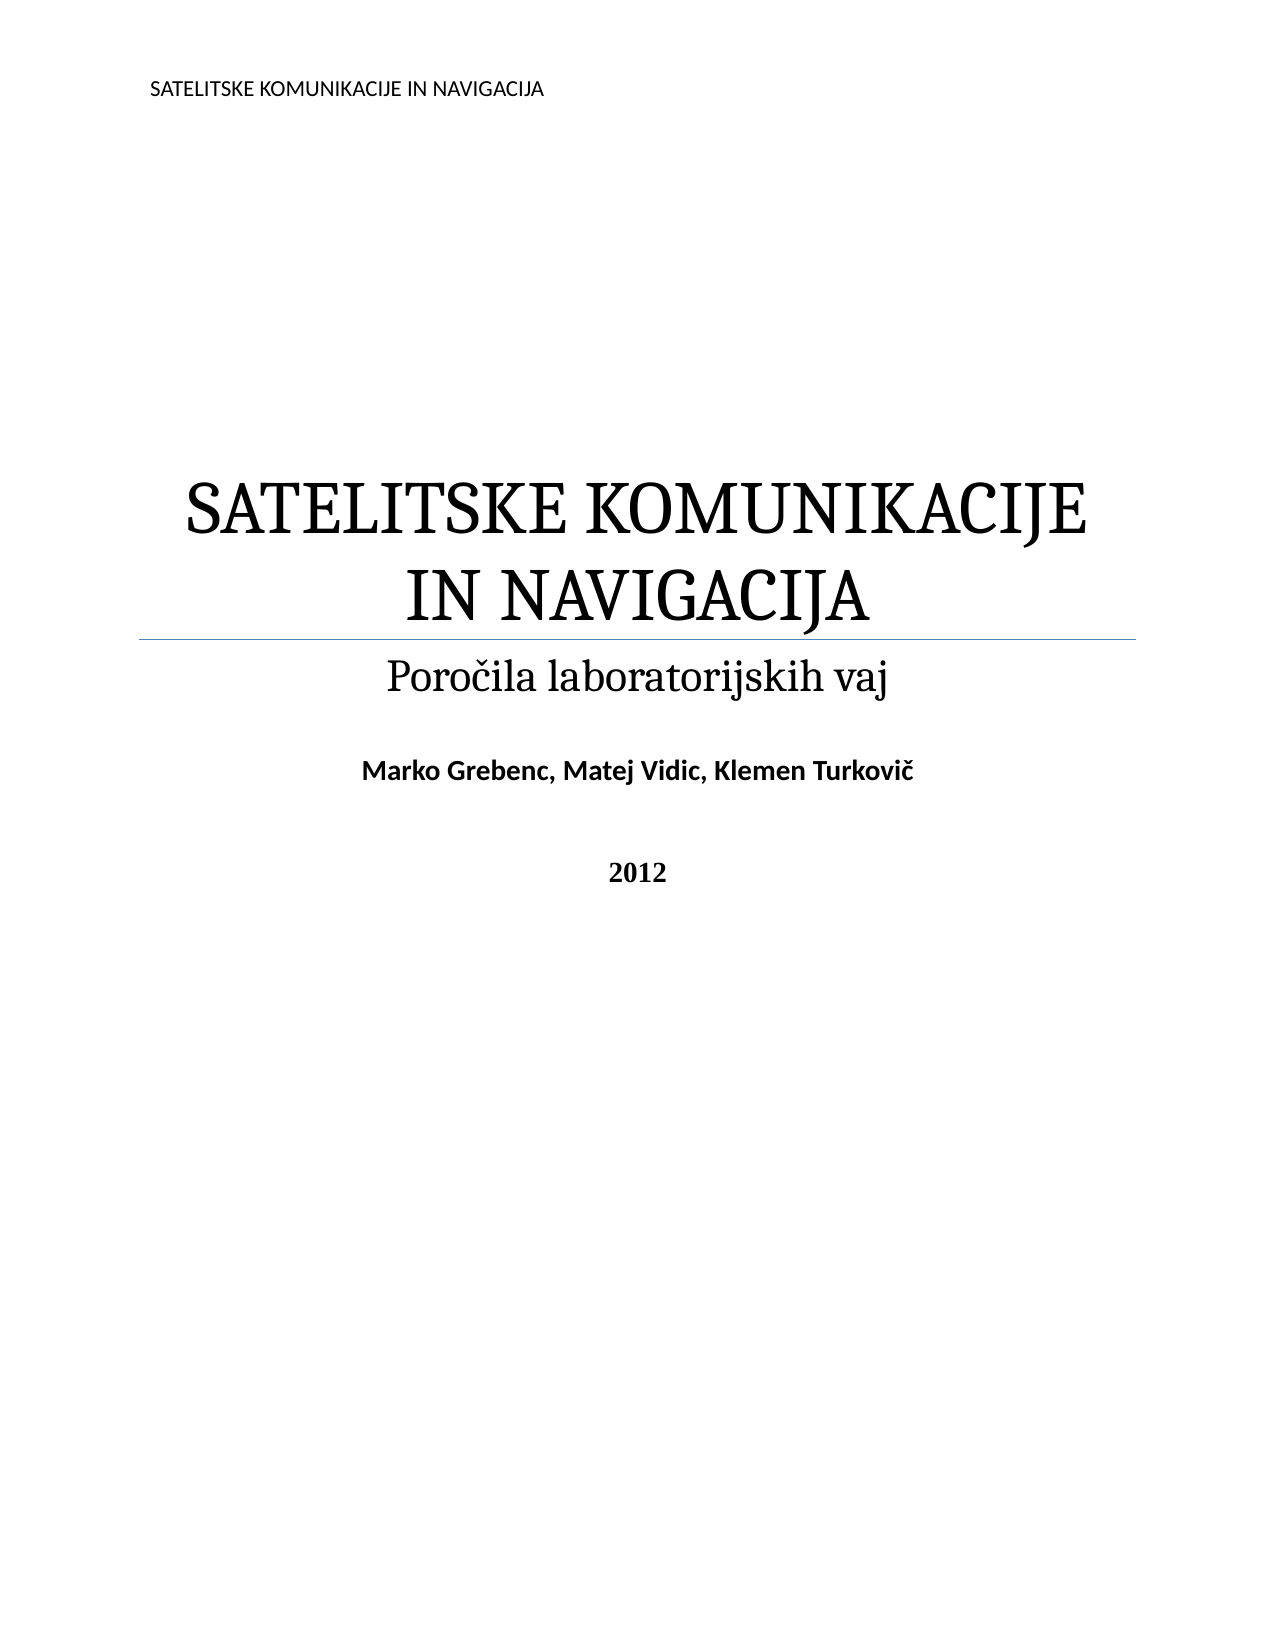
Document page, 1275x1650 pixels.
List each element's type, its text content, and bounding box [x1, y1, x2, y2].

text 2012 [150, 855, 1125, 888]
table_cell Poročila laboratorijskih vaj [139, 640, 1136, 714]
table_header [139, 889, 1136, 916]
table_header [139, 166, 1136, 466]
table_cell Marko Grebenc, Matej Vidic, Klemen Turkovič [139, 751, 1136, 789]
table_cell SATELITSKE KOMUNIKACIJE IN NAVIGACIJA [139, 466, 1136, 639]
table_cell [139, 714, 1136, 751]
table_cell [139, 789, 1136, 826]
